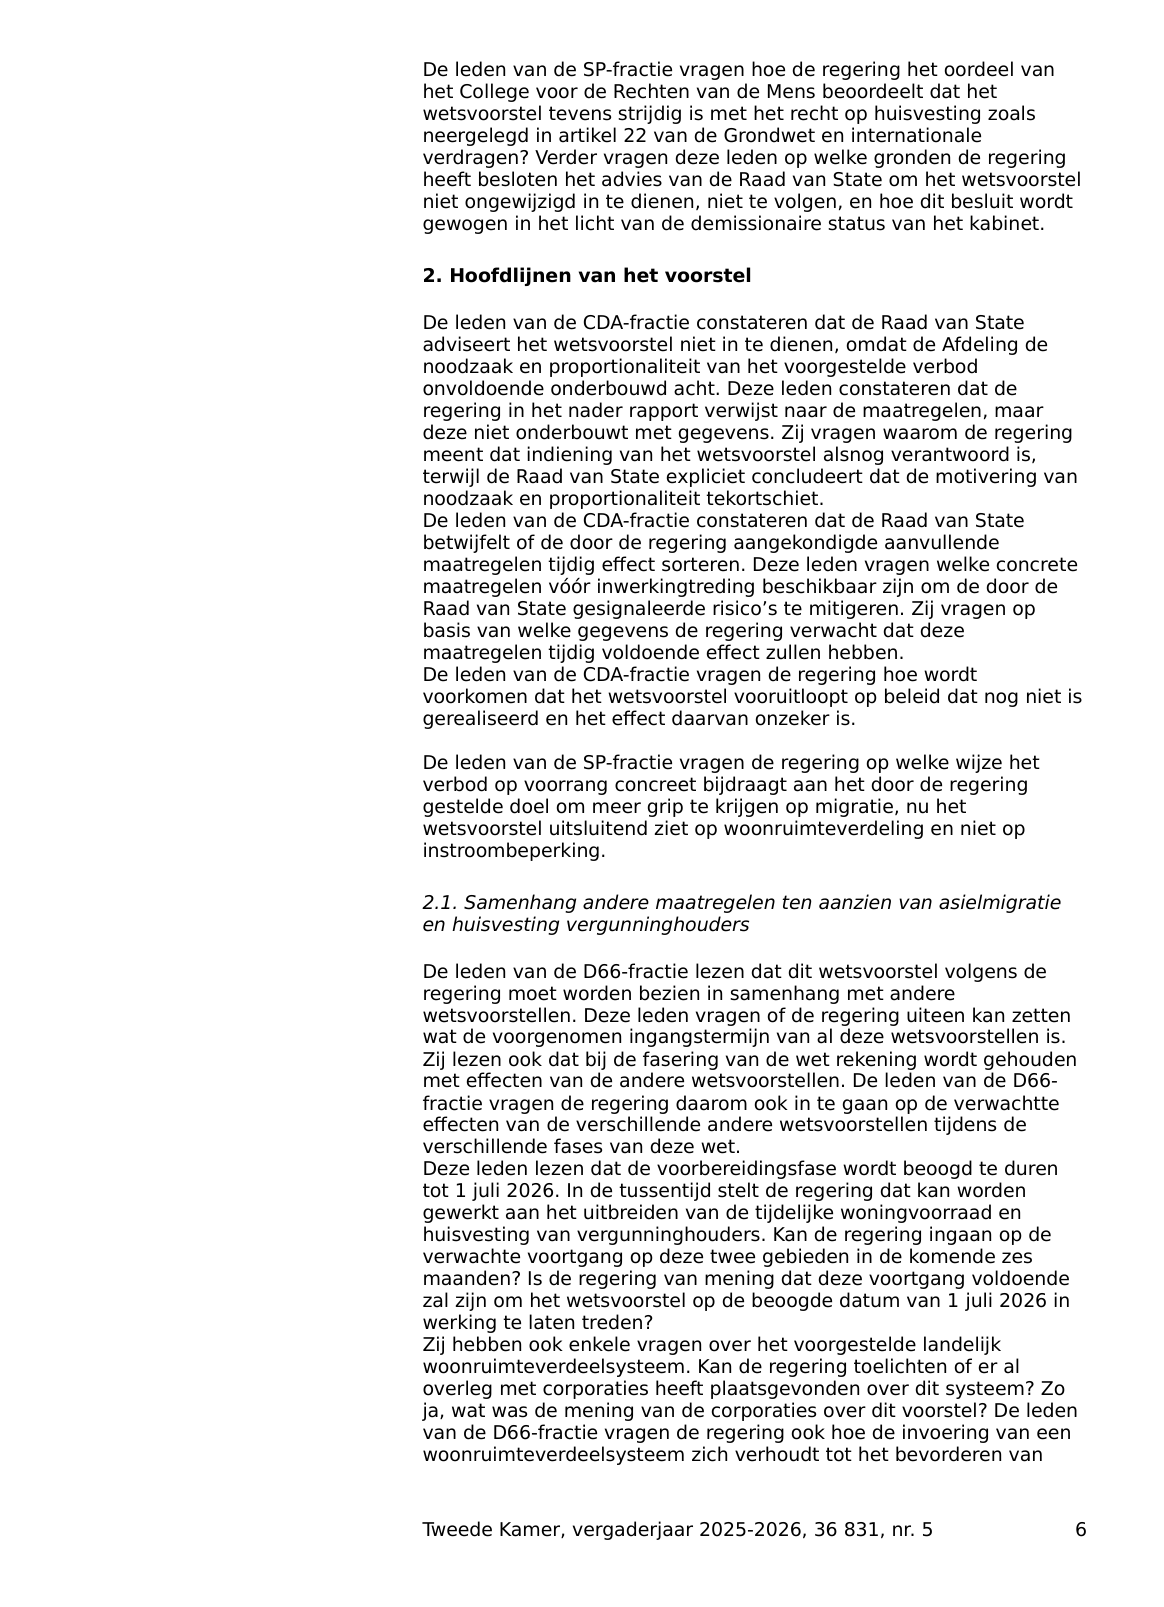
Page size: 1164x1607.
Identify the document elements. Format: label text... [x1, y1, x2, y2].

subtitle 2.1. Samenhang andere maatregelen ten aanzien van asielmigratie en huisvesting vergunninghouders [422, 892, 1087, 936]
text Deze leden lezen dat de voorbereidingsfase wordt beoogd te duren tot 1 juli 2026. In de tussentijd stelt de regering dat kan worden gewerkt aan het uitbreiden van de tijdelijke woningvoorraad en huisvesting van vergunninghouders. Kan de regering ingaan op de verwachte voortgang op deze twee gebieden in de komende zes maanden? Is de regering van mening dat deze voortgang voldoende zal zijn om het wetsvoorstel op de beoogde datum van 1 juli 2026 in werking te laten treden? [422, 1158, 1087, 1334]
text De leden van de D66-fractie lezen dat dit wetsvoorstel volgens de regering moet worden bezien in samenhang met andere wetsvoorstellen. Deze leden vragen of de regering uiteen kan zetten wat de voorgenomen ingangstermijn van al deze wetsvoorstellen is. Zij lezen ook dat bij de fasering van de wet rekening wordt gehouden met effecten van de andere wetsvoorstellen. De leden van de D66-fractie vragen de regering daarom ook in te gaan op de verwachtte effecten van de verschillende andere wetsvoorstellen tijdens de verschillende fases van deze wet. [422, 961, 1087, 1158]
text Zij hebben ook enkele vragen over het voorgestelde landelijk woonruimteverdeelsysteem. Kan de regering toelichten of er al overleg met corporaties heeft plaatsgevonden over dit systeem? Zo ja, wat was de mening van de corporaties over dit voorstel? De leden van de D66-fractie vragen de regering ook hoe de invoering van een woonruimteverdeelsysteem zich verhoudt tot het bevorderen van [422, 1334, 1087, 1466]
text De leden van de SP-fractie vragen hoe de regering het oordeel van het College voor de Rechten van de Mens beoordeelt dat het wetsvoorstel tevens strijdig is met het recht op huisvesting zoals neergelegd in artikel 22 van de Grondwet en internationale verdragen? Verder vragen deze leden op welke gronden de regering heeft besloten het advies van de Raad van State om het wetsvoorstel niet ongewijzigd in te dienen, niet te volgen, en hoe dit besluit wordt gewogen in het licht van de demissionaire status van het kabinet. [422, 59, 1087, 235]
subtitle 2. Hoofdlijnen van het voorstel [422, 265, 1087, 287]
text De leden van de SP-fractie vragen de regering op welke wijze het verbod op voorrang concreet bijdraagt aan het door de regering gestelde doel om meer grip te krijgen op migratie, nu het wetsvoorstel uitsluitend ziet op woonruimteverdeling en niet op instroombeperking. [422, 752, 1087, 862]
text De leden van de CDA-fractie constateren dat de Raad van State betwijfelt of de door de regering aangekondigde aanvullende maatregelen tijdig effect sorteren. Deze leden vragen welke concrete maatregelen vóór inwerkingtreding beschikbaar zijn om de door de Raad van State gesignaleerde risico’s te mitigeren. Zij vragen op basis van welke gegevens de regering verwacht dat deze maatregelen tijdig voldoende effect zullen hebben. [422, 510, 1087, 663]
text De leden van de CDA-fractie vragen de regering hoe wordt voorkomen dat het wetsvoorstel vooruitloopt op beleid dat nog niet is gerealiseerd en het effect daarvan onzeker is. [422, 663, 1087, 729]
text De leden van de CDA-fractie constateren dat de Raad van State adviseert het wetsvoorstel niet in te dienen, omdat de Afdeling de noodzaak en proportionaliteit van het voorgestelde verbod onvoldoende onderbouwd acht. Deze leden constateren dat de regering in het nader rapport verwijst naar de maatregelen, maar deze niet onderbouwt met gegevens. Zij vragen waarom de regering meent dat indiening van het wetsvoorstel alsnog verantwoord is, terwijl de Raad van State expliciet concludeert dat de motivering van noodzaak en proportionaliteit tekortschiet. [422, 312, 1087, 510]
